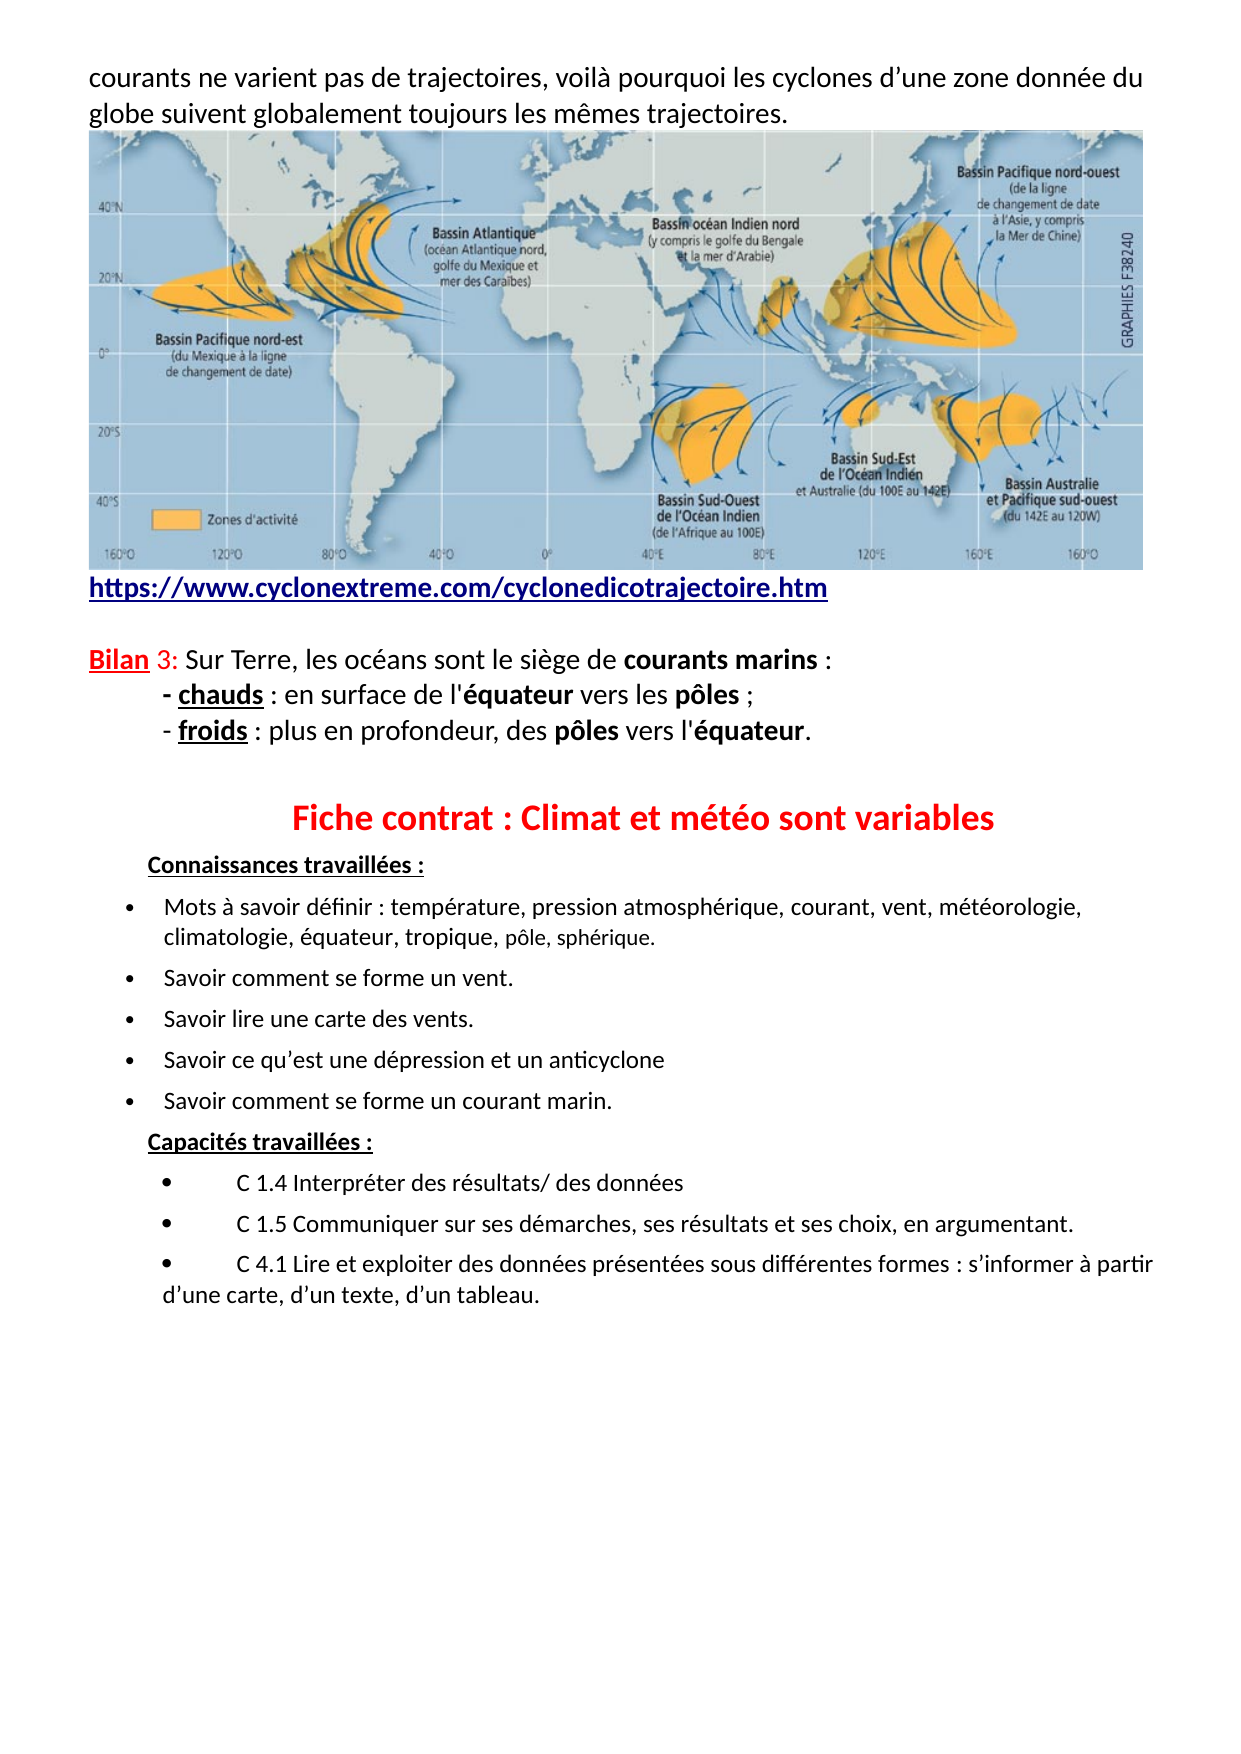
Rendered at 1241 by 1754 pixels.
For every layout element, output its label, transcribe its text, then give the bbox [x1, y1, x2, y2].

list Mots à savoir définir : température, pression atmosphérique, courant, vent, météorologie, climatologie, équateur, tropique, pôle, sphérique. [126, 891, 1198, 952]
text Connaissances travaillées : [148, 850, 1198, 880]
list Savoir ce qu’est une dépression et un anticyclone [126, 1044, 1198, 1074]
list Savoir lire une carte des vents. [126, 1003, 1198, 1033]
list C 1.4 Interpréter des résultats/ des données [162, 1167, 1198, 1197]
list C 4.1 Lire et exploiter des données présentées sous différentes formes : s’informer à partir d’une carte, d’un texte, d’un tableau. [162, 1249, 1198, 1310]
list Savoir comment se forme un vent. [126, 962, 1198, 993]
list Savoir comment se forme un courant marin. [126, 1085, 1198, 1115]
text Capacités travaillées : [148, 1126, 1198, 1156]
text courants ne varient pas de trajectoires, voilà pourquoi les cyclones d’une zone donnée du globe suivent globalement toujours les mêmes trajectoires. [89, 59, 1198, 130]
text Fiche contrat : Climat et météo sont variables [89, 793, 1198, 839]
text - chauds : en surface de l'équateur vers les pôles ; [89, 676, 1198, 712]
text https://www.cyclonextreme.com/cyclonedicotrajectoire.htm [89, 569, 1198, 605]
text Bilan 3: Sur Terre, les océans sont le siège de courants marins : [89, 641, 1198, 676]
list C 1.5 Communiquer sur ses démarches, ses résultats et ses choix, en argumentant. [162, 1208, 1198, 1238]
text - froids : plus en profondeur, des pôles vers l'équateur. [89, 712, 1198, 748]
